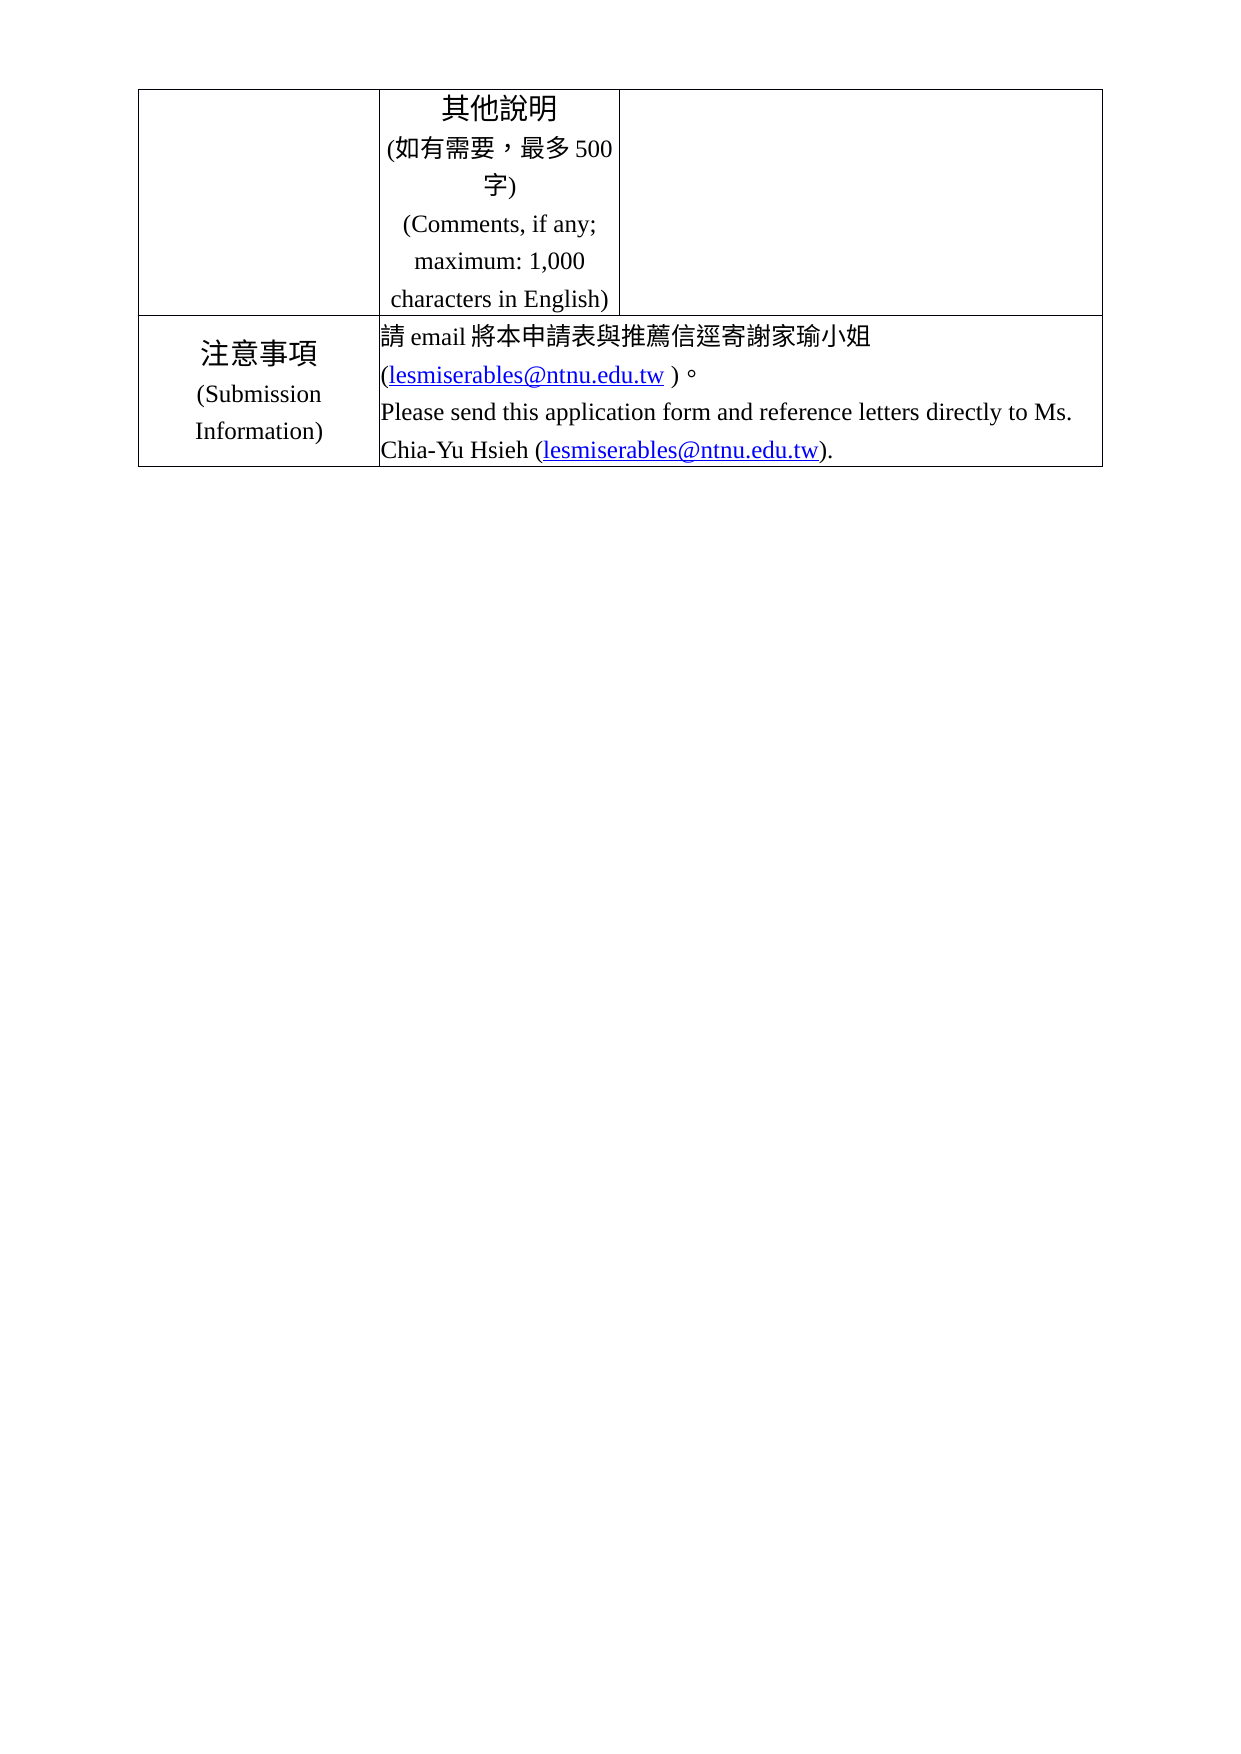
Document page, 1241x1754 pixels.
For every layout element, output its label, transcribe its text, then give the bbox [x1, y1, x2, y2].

table_cell 注意事項 (Submission Information) [139, 316, 379, 466]
table_cell [620, 90, 1102, 315]
table_cell [139, 90, 379, 315]
table_cell 請email將本申請表與推薦信逕寄謝家瑜小姐(lesmiserables@ntnu.edu.tw )。 Please send this application form and reference letters directly to Ms. Chia-Yu Hsieh (lesmiserables@ntnu.edu.tw). [380, 316, 1102, 466]
table_cell 其他說明 (如有需要，最多500字) (Comments, if any; maximum: 1,000 characters in English) [380, 90, 619, 315]
